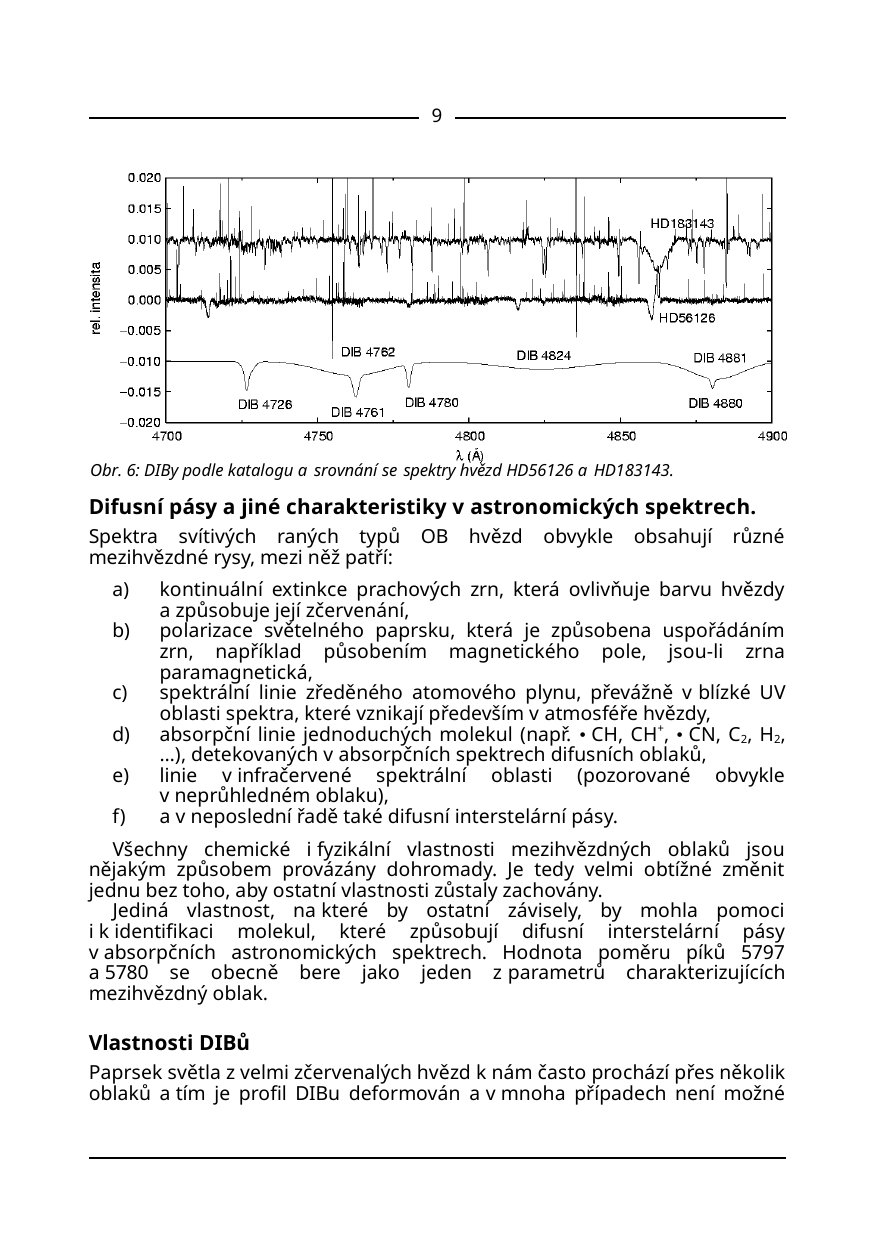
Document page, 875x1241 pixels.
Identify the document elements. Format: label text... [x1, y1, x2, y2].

text Všechny chemické i fyzikální vlastnosti mezihvězdných oblaků jsou nějakým způsobem provázány dohromady. Je tedy velmi obtížné změnit jednu bez toho, aby ostatní vlastnosti zůstaly zachovány. [88, 839, 786, 901]
text f) a v neposlední řadě také difusní interstelární pásy. [112, 807, 786, 828]
picture [90, 173, 787, 463]
text Paprsek světla z velmi zčervenalých hvězd k nám často prochází přes několik oblaků a tím je profil DIBu deformován a v mnoha případech není možné [88, 1063, 786, 1104]
text Difusní pásy a jiné charakteristiky v astronomických spektrech. [88, 171, 786, 521]
text a) kontinuální extinkce prachových zrn, která ovlivňuje barvu hvězdy a způsobuje její zčervenání, [112, 580, 786, 621]
text Vlastnosti DIBů [88, 1028, 786, 1057]
text e) linie v infračervené spektrální oblasti (pozorované obvykle v neprůhledném oblaku), [112, 766, 786, 807]
text b) polarizace světelného paprsku, která je způsobena uspořádáním zrn, například působením magnetického pole, jsou-li zrna paramagnetická, [112, 621, 786, 683]
text c) spektrální linie zředěného atomového plynu, převážně v blízké UV oblasti spektra, které vznikají především v atmosféře hvězdy, [112, 683, 786, 724]
text Spektra svítivých raných typů OB hvězd obvykle obsahují různé mezihvězdné rysy, mezi něž patří: [88, 527, 786, 568]
text Jediná vlastnost, na které by ostatní závisely, by mohla pomoci i k identifikaci molekul, které způsobují difusní interstelární pásy v absorpčních astronomických spektrech. Hodnota poměru píků 5797 a 5780 se obecně bere jako jeden z parametrů charakterizujících mezihvězdný oblak. [88, 901, 786, 1004]
text d) absorpční linie jednoduchých molekul (např. • CH, CH+, • CN, C2, H2, …), detekovaných v absorpčních spektrech difusních oblaků, [112, 724, 786, 766]
text Obr. 6: DIBy podle katalogu a srovnání se spektry hvězd HD56126 a HD183143. [90, 463, 787, 480]
